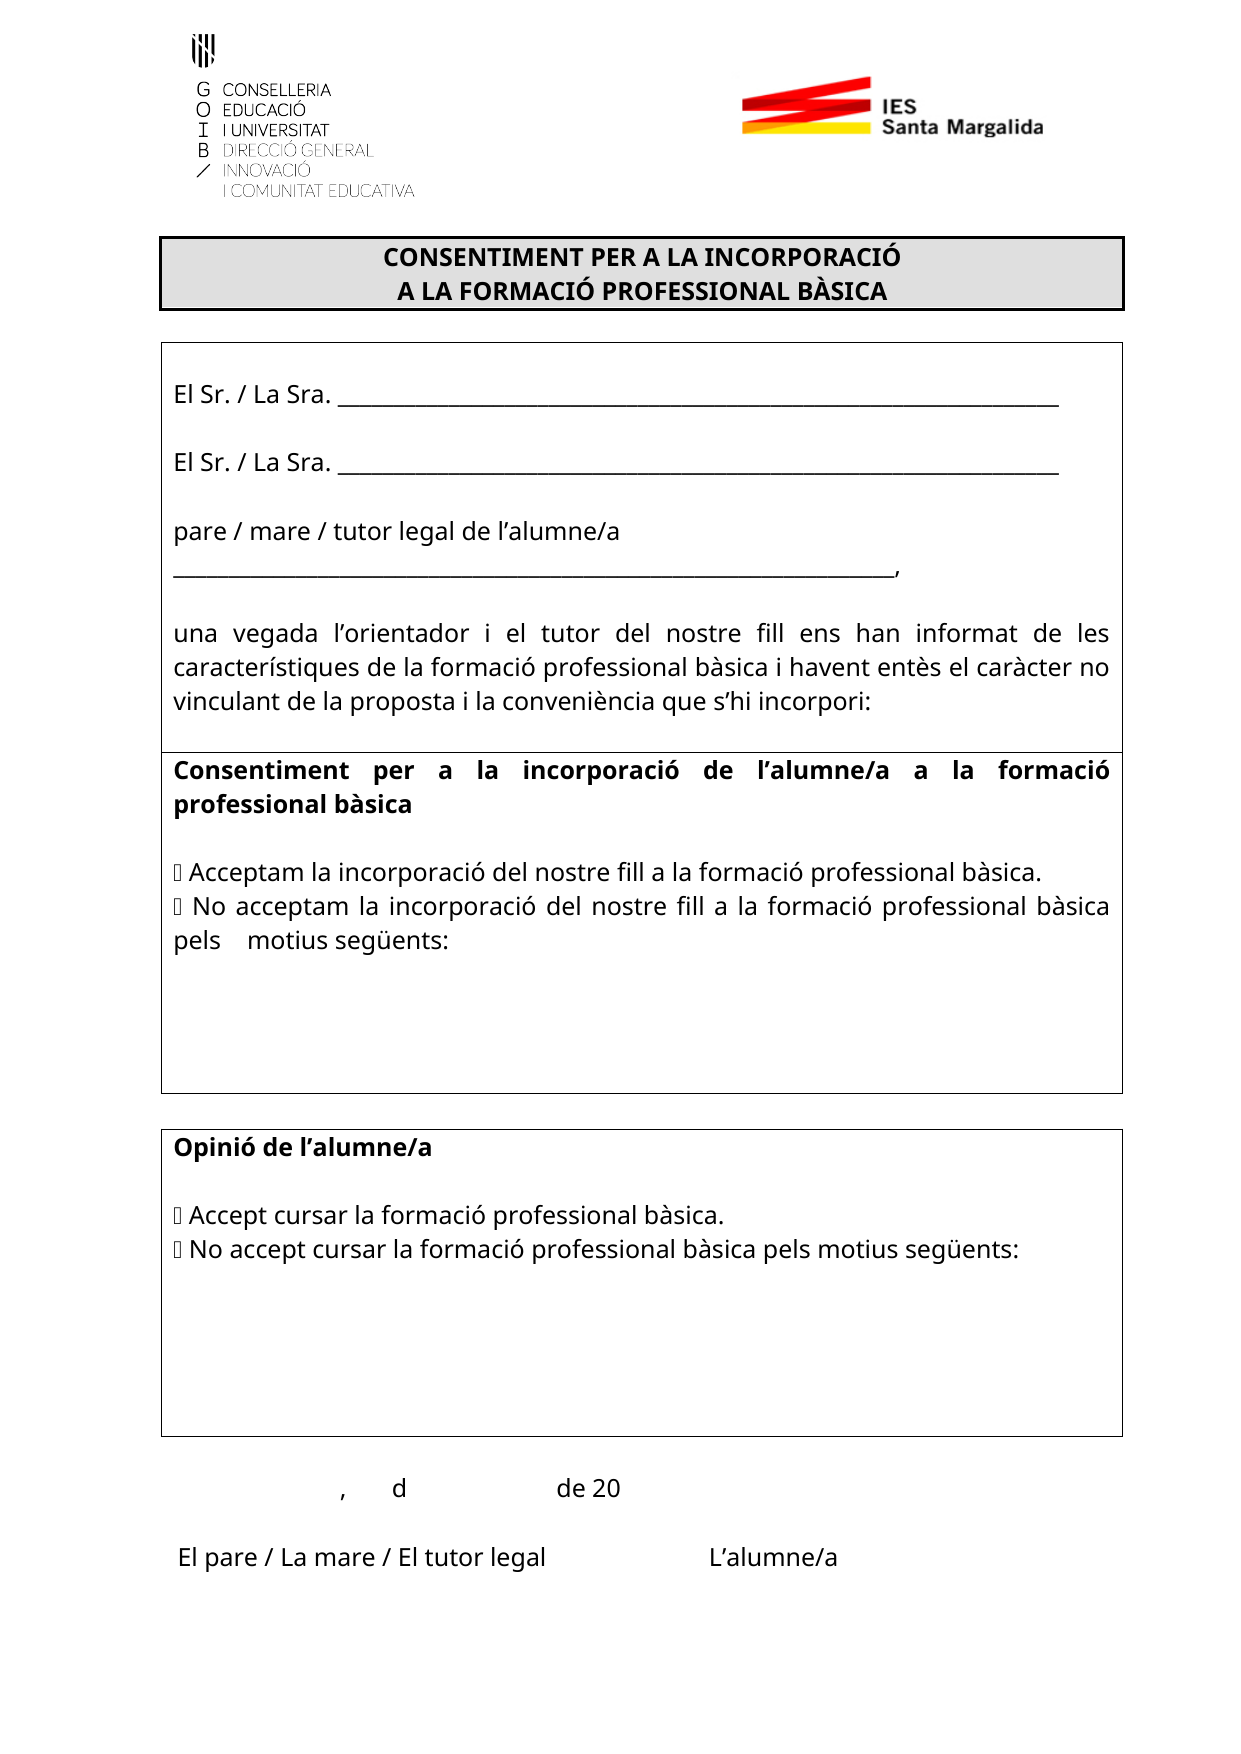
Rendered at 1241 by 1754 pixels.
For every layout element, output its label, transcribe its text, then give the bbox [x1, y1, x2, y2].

table_header El Sr. / La Sra. _________________________________________________________________ El Sr. / La Sra. _________________________________________________________________ pare / mare / tutor legal de l’alumne/a _________________________________________________________________, una vegada l’orientador i el tutor del nostre fill ens han informat de les característiques de la formació professional bàsica i havent entès el caràcter no vinculant de la proposta i la conveniència que s’hi incorpori: [162, 343, 1122, 752]
picture [184, 28, 423, 203]
picture [731, 71, 1048, 143]
text , d de 20 [177, 1471, 1122, 1505]
table_header CONSENTIMENT PER A LA INCORPORACIÓ A LA FORMACIÓ PROFESSIONAL BÀSICA [162, 239, 1122, 307]
table_cell Consentiment per a la incorporació de l’alumne/a a la formació professional bàsica  Acceptam la incorporació del nostre fill a la formació professional bàsica.  No acceptam la incorporació del nostre fill a la formació professional bàsica pels motius següents: [162, 753, 1122, 1093]
table_cell Opinió de l’alumne/a  Accept cursar la formació professional bàsica.  No accept cursar la formació professional bàsica pels motius següents: [162, 1130, 1122, 1436]
text El pare / La mare / El tutor legal L’alumne/a [177, 1539, 1122, 1573]
table_cell [162, 1094, 1123, 1128]
